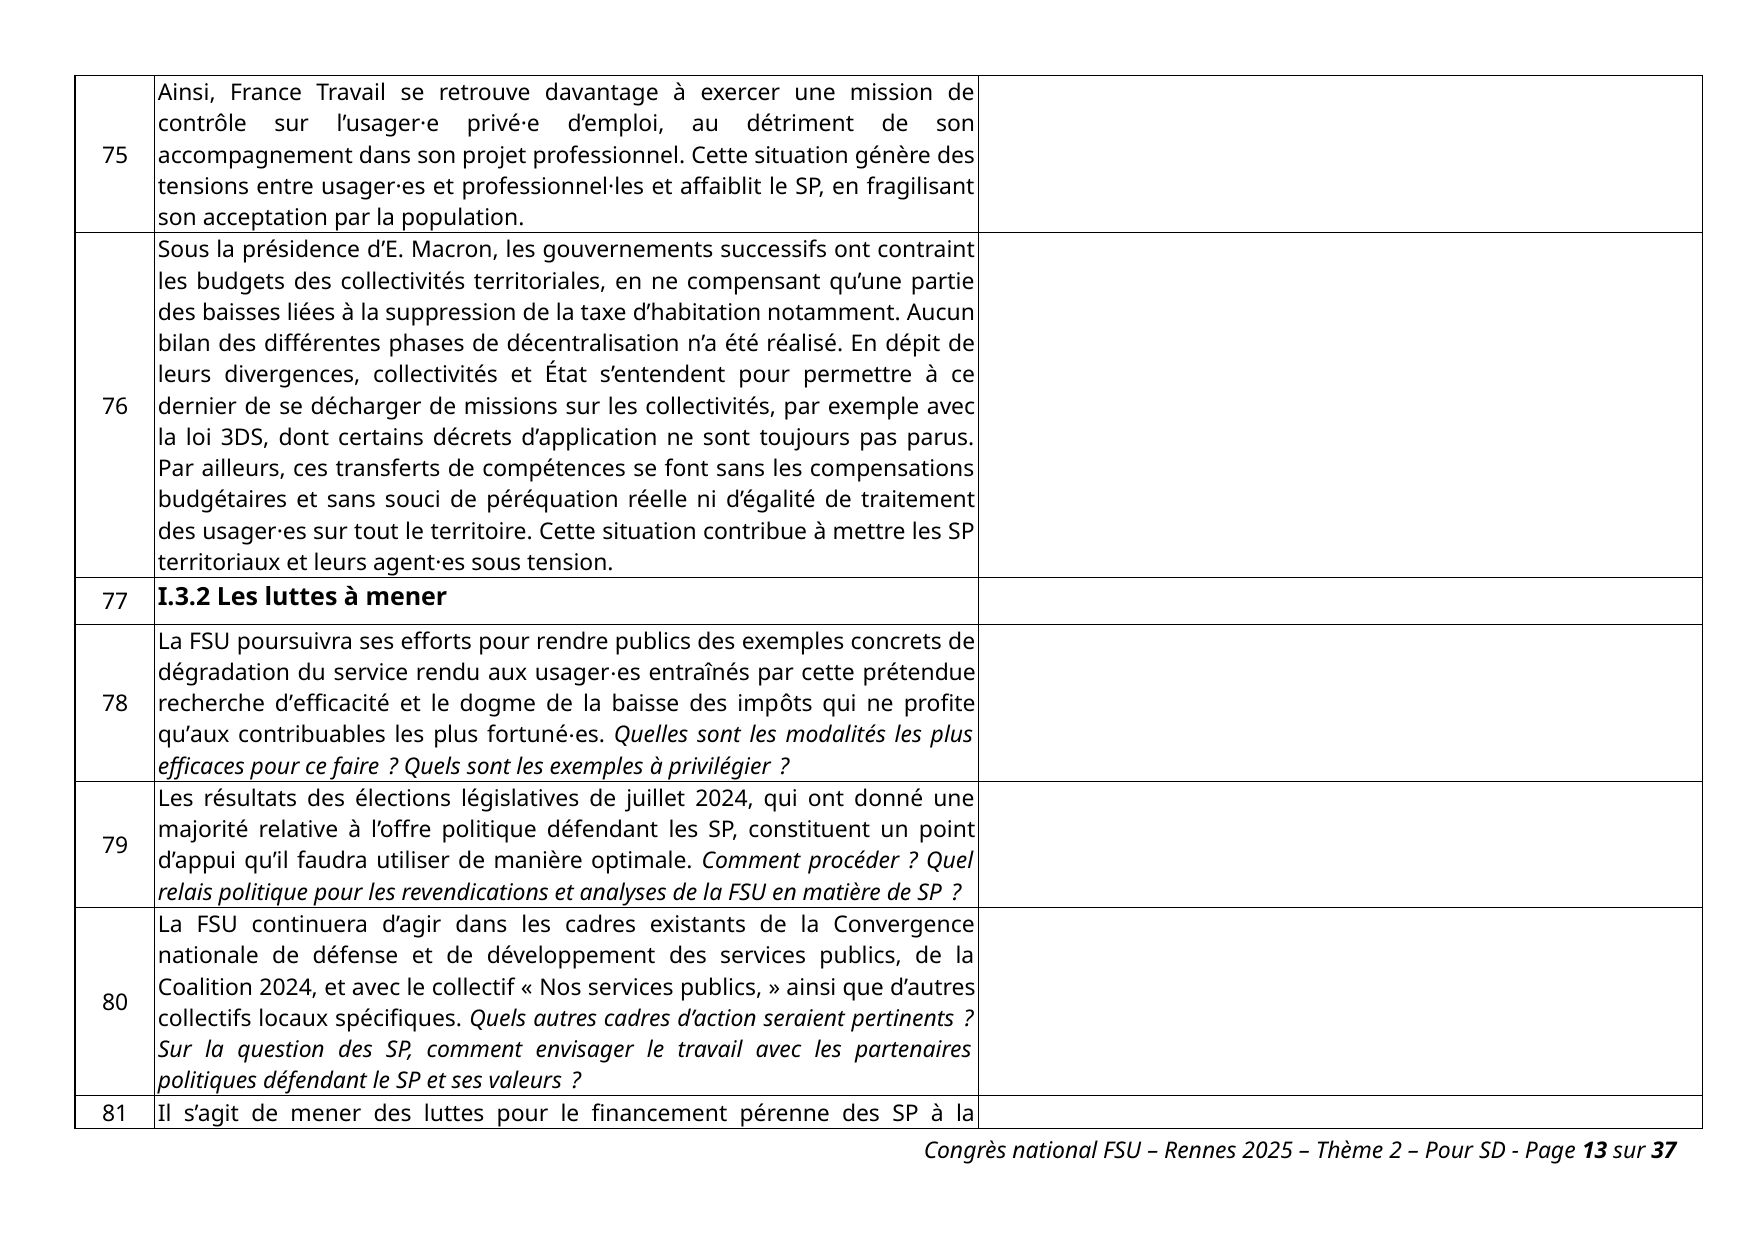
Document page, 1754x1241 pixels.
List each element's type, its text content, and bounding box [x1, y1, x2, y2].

table_cell 76 [76, 233, 154, 577]
table_cell [979, 908, 1702, 1095]
table_cell [979, 782, 1702, 907]
table_cell La FSU continuera d’agir dans les cadres existants de la Convergence nationale de défense et de développement des services publics, de la Coalition 2024, et avec le collectif « Nos services publics, » ainsi que d’autres collectifs locaux spécifiques. Quels autres cadres d’action seraient pertinents ? Sur la question des SP, comment envisager le travail avec les partenaires politiques défendant le SP et ses valeurs ? [155, 908, 978, 1095]
table_cell [979, 1096, 1702, 1128]
table_cell Ainsi, France Travail se retrouve davantage à exercer une mission de contrôle sur l’usager·e privé·e d’emploi, au détriment de son accompagnement dans son projet professionnel. Cette situation génère des tensions entre usager·es et professionnel·les et affaiblit le SP, en fragilisant son acceptation par la population. [155, 76, 978, 232]
table_cell Sous la présidence d’E. Macron, les gouvernements successifs ont contraint les budgets des collectivités territoriales, en ne compensant qu’une partie des baisses liées à la suppression de la taxe d’habitation notamment. Aucun bilan des différentes phases de décentralisation n’a été réalisé. En dépit de leurs divergences, collectivités et État s’entendent pour permettre à ce dernier de se décharger de missions sur les collectivités, par exemple avec la loi 3DS, dont certains décrets d’application ne sont toujours pas parus. Par ailleurs, ces transferts de compétences se font sans les compensations budgétaires et sans souci de péréquation réelle ni d’égalité de traitement des usager·es sur tout le territoire. Cette situation contribue à mettre les SP territoriaux et leurs agent·es sous tension. [155, 233, 978, 577]
table_cell 75 [76, 76, 154, 232]
table_cell I.3.2 Les luttes à mener [155, 578, 978, 623]
table_cell 78 [76, 625, 154, 781]
table_cell Les résultats des élections législatives de juillet 2024, qui ont donné une majorité relative à l’offre politique défendant les SP, constituent un point d’appui qu’il faudra utiliser de manière optimale. Comment procéder ? Quel relais politique pour les revendications et analyses de la FSU en matière de SP ? [155, 782, 978, 907]
table_cell La FSU poursuivra ses efforts pour rendre publics des exemples concrets de dégradation du service rendu aux usager⋅es entraînés par cette prétendue recherche d’efficacité et le dogme de la baisse des impôts qui ne profite qu’aux contribuables les plus fortuné⋅es. Quelles sont les modalités les plus efficaces pour ce faire ? Quels sont les exemples à privilégier ? [155, 625, 978, 781]
table_cell 79 [76, 782, 154, 907]
table_cell 77 [76, 578, 154, 623]
table_cell [979, 233, 1702, 577]
table_cell 80 [76, 908, 154, 1095]
table_cell [979, 76, 1702, 232]
table_cell 81 [76, 1096, 154, 1128]
table_cell [979, 578, 1702, 623]
table_cell [979, 625, 1702, 781]
table_cell Il s’agit de mener des luttes pour le financement pérenne des SP à la [155, 1096, 978, 1128]
